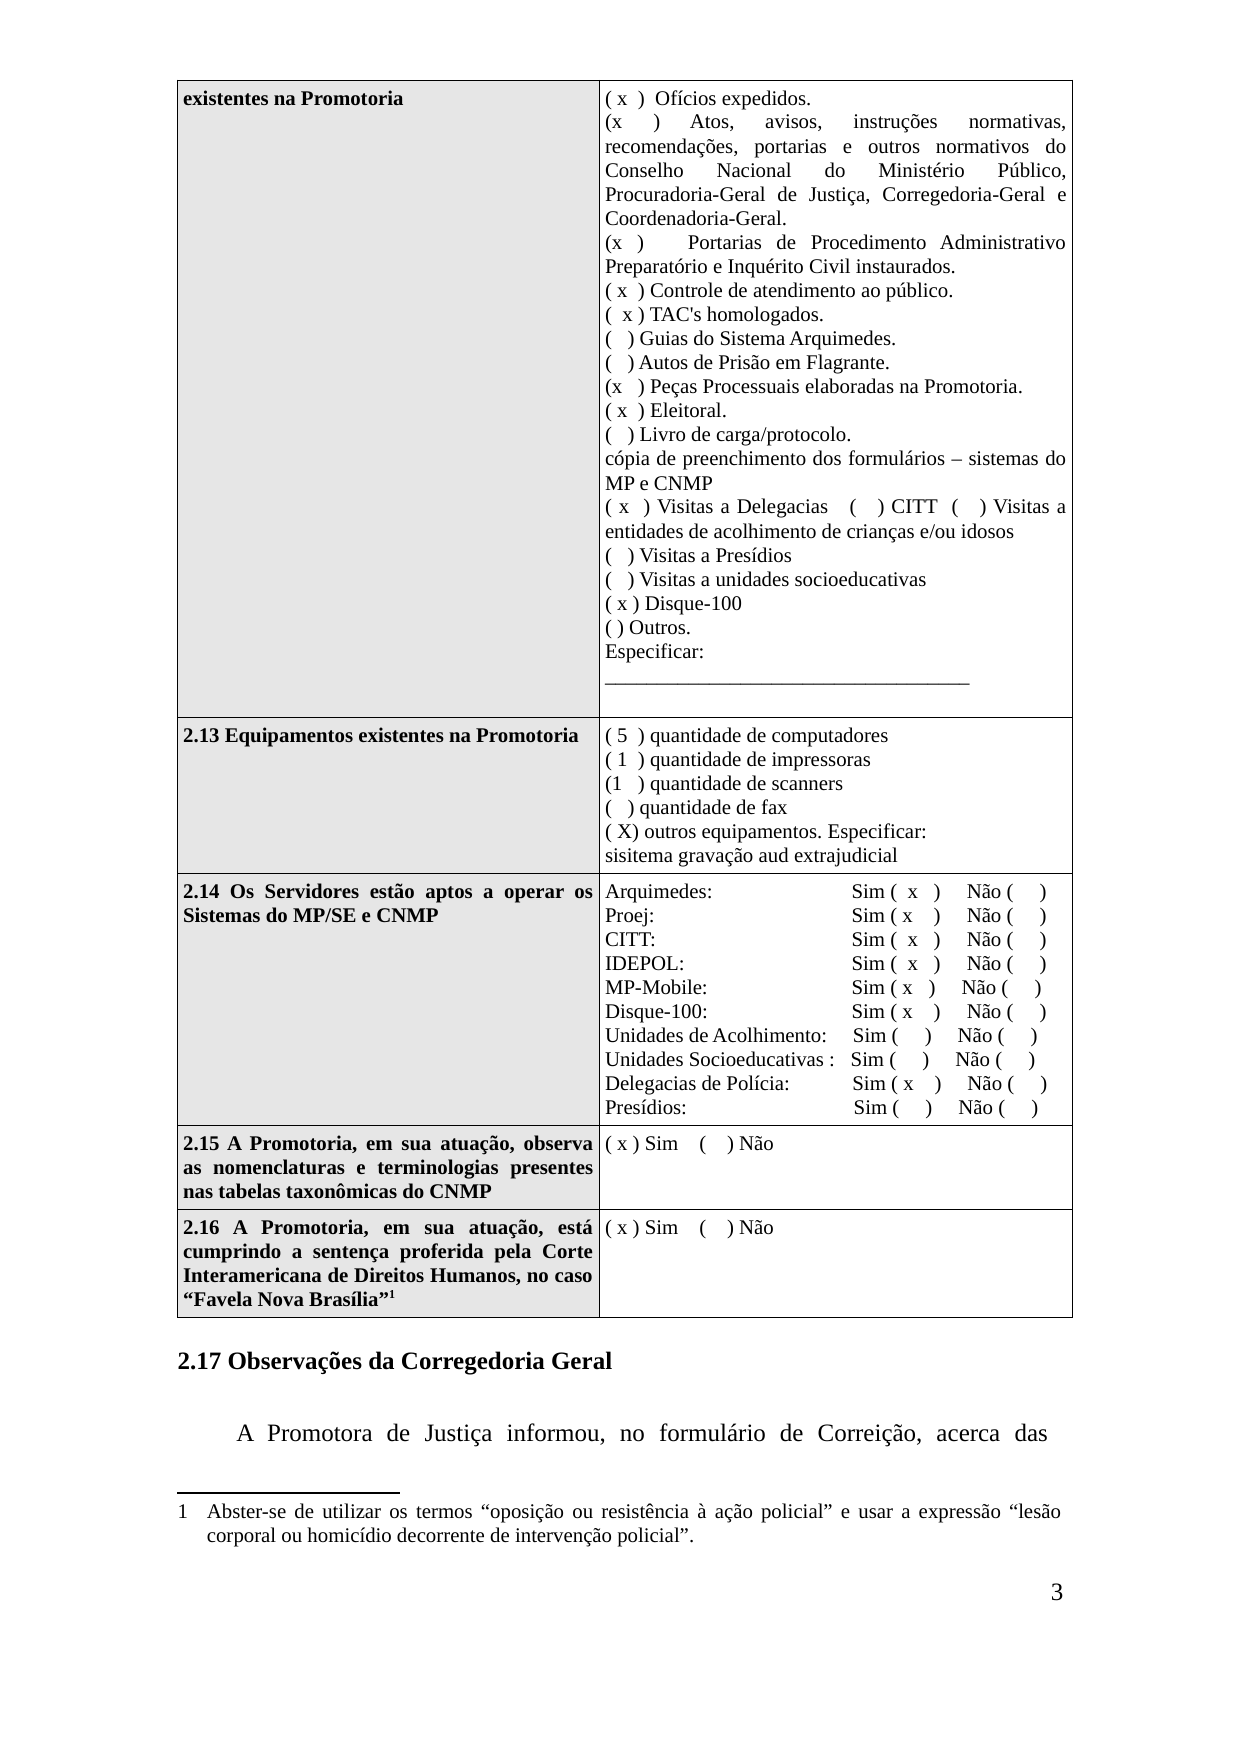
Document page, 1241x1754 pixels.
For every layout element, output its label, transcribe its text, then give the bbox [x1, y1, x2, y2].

table_cell ( x ) Sim ( ) Não [600, 1210, 1072, 1317]
table_cell 2.16 A Promotoria, em sua atuação, está cumprindo a sentença proferida pela Corte Interamericana de Direitos Humanos, no caso “Favela Nova Brasília” [178, 1210, 599, 1317]
table_cell 2.15 A Promotoria, em sua atuação, observa as nomenclaturas e terminologias presentes nas tabelas taxonômicas do CNMP [178, 1126, 599, 1209]
table_cell 2.13 Equipamentos existentes na Promotoria [178, 718, 599, 873]
table_cell ( x ) Ofícios expedidos. (x ) Atos, avisos, instruções normativas, recomendações, portarias e outros normativos do Conselho Nacional do Ministério Público, Procuradoria-Geral de Justiça, Corregedoria-Geral e Coordenadoria-Geral. (x ) Portarias de Procedimento Administrativo Preparatório e Inquérito Civil instaurados. ( x ) Controle de atendimento ao público. ( x ) TAC's homologados. ( ) Guias do Sistema Arquimedes. ( ) Autos de Prisão em Flagrante. (x ) Peças Processuais elaboradas na Promotoria. ( x ) Eleitoral. ( ) Livro de carga/protocolo. cópia de preenchimento dos formulários – sistemas do MP e CNMP ( x ) Visitas a Delegacias ( ) CITT ( ) Visitas a entidades de acolhimento de crianças e/ou idosos ( ) Visitas a Presídios ( ) Visitas a unidades socioeducativas ( x ) Disque-100 ( ) Outros. Especificar: ___________________________________ [600, 81, 1072, 717]
table_cell ( 5 ) quantidade de computadores ( 1 ) quantidade de impressoras (1 ) quantidade de scanners ( ) quantidade de fax ( X) outros equipamentos. Especificar: sisitema gravação aud extrajudicial [600, 718, 1072, 873]
text 2.17 Observações da Corregedoria Geral [177, 1346, 1063, 1374]
text A Promotora de Justiça informou, no formulário de Correição, acerca das [177, 1418, 1063, 1446]
table_cell Arquimedes: Sim ( x ) Não ( ) Proej: Sim ( x ) Não ( ) CITT: Sim ( x ) Não ( ) IDEPOL: Sim ( x ) Não ( ) MP-Mobile: Sim ( x ) Não ( ) Disque-100: Sim ( x ) Não ( ) Unidades de Acolhimento: Sim ( ) Não ( ) Unidades Socioeducativas : Sim ( ) Não ( ) Delegacias de Polícia: Sim ( x ) Não ( ) Presídios: Sim ( ) Não ( ) [600, 874, 1072, 1125]
table_cell ( x ) Sim ( ) Não [600, 1126, 1072, 1209]
table_cell existentes na Promotoria [178, 81, 599, 717]
table_cell 2.14 Os Servidores estão aptos a operar os Sistemas do MP/SE e CNMP [178, 874, 599, 1125]
